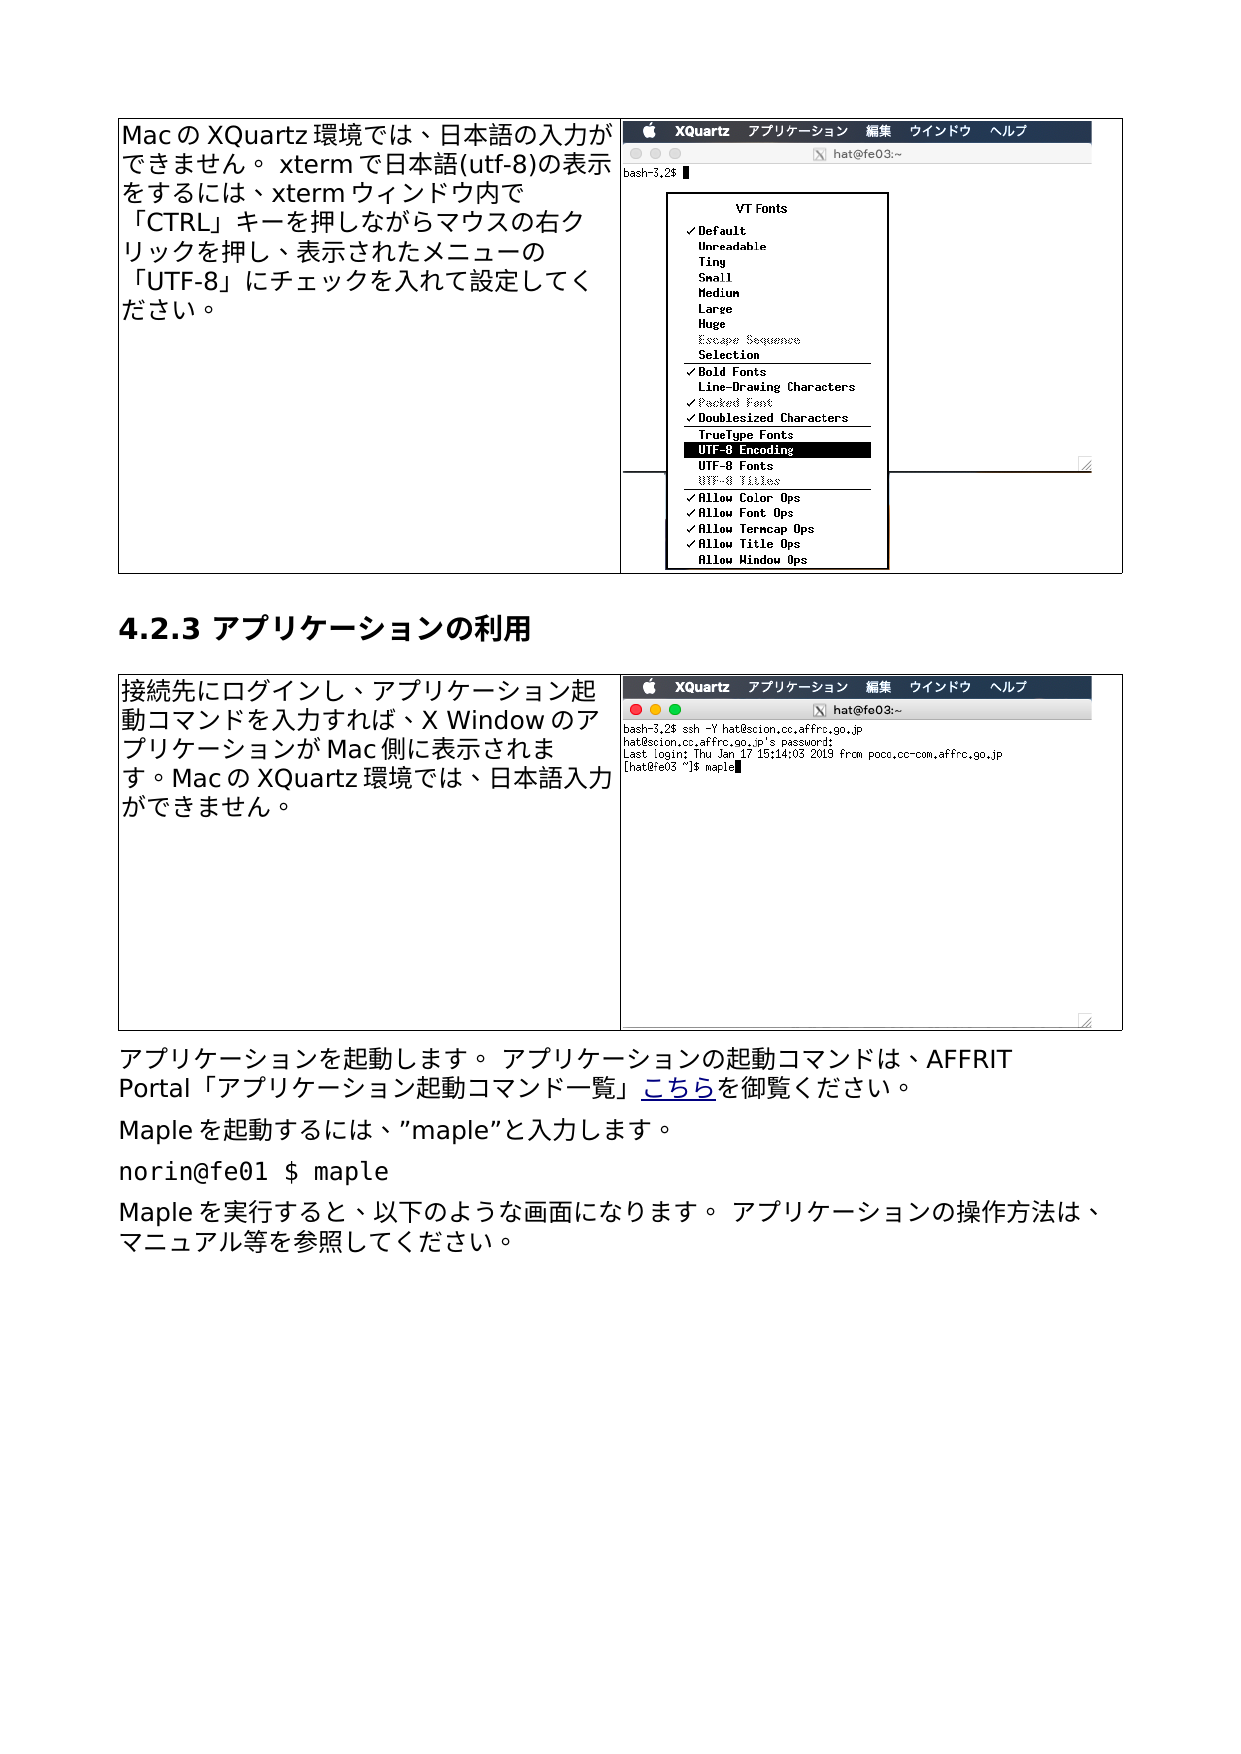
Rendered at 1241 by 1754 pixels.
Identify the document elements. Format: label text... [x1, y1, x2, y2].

text Mapleを実行すると、以下のような画面になります。 アプリケーションの操作方法は、マニュアル等を参照してください。 [118, 1198, 1122, 1257]
table_cell [621, 119, 1122, 572]
table_cell MacのXQuartz環境では、日本語の入力ができません。 xtermで日本語(utf-8)の表示をするには、xtermウィンドウ内で「CTRL」キーを押しながらマウスの右クリックを押し、表示されたメニューの「UTF-8」にチェックを入れて設定してください。 [119, 119, 620, 572]
table_header 接続先にログインし、アプリケーション起動コマンドを入力すれば、X WindowのアプリケーションがMac側に表示されます。MacのXQuartz環境では、日本語入力ができません。 [119, 675, 620, 1030]
picture [622, 676, 1092, 1028]
text Mapleを起動するには、”maple”と入力します。 [118, 1116, 1122, 1145]
table_header [621, 675, 1122, 1030]
text アプリケーションを起動します。 アプリケーションの起動コマンドは、AFFRIT Portal「アプリケーション起動コマンド一覧」こちらを御覧ください。 [118, 1045, 1122, 1103]
text norin@fe01 $ maple [118, 1158, 1122, 1187]
subtitle 4.2.3 アプリケーションの利用 [118, 612, 1122, 646]
picture [622, 121, 1092, 570]
